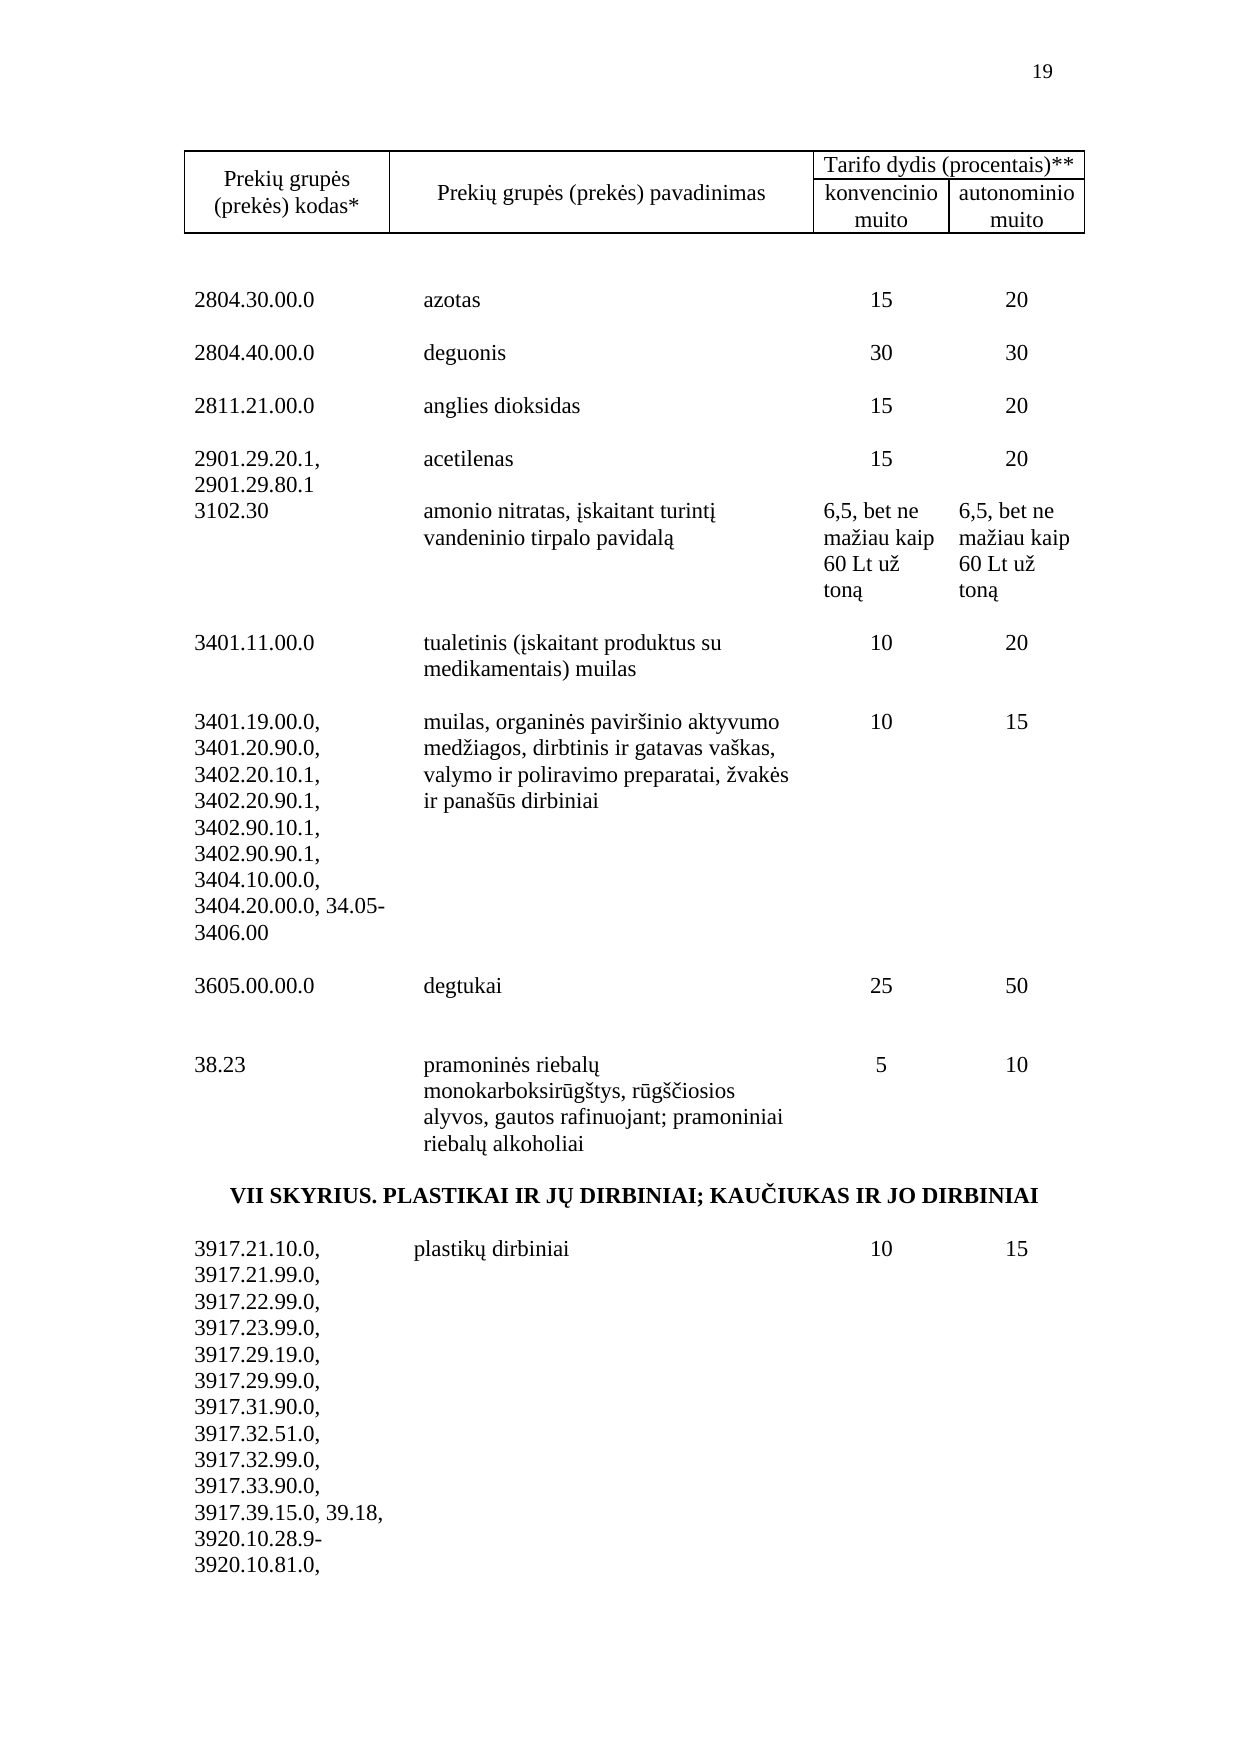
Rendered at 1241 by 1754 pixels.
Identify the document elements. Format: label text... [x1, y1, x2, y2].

table_cell 30 [949, 339, 1084, 392]
table_cell [404, 1209, 813, 1235]
table_cell 5 [814, 1051, 949, 1182]
table_cell muilas, organinės paviršinio aktyvumo medžiagos, dirbtinis ir gatavas vaškas, valymo ir poliravimo preparatai, žvakės ir panašūs dirbiniai [414, 708, 813, 972]
table_header Prekių grupės (prekės) kodas* [185, 152, 389, 232]
table_cell pramoninės riebalų monokarboksirūgštys, rūgščiosios alyvos, gautos rafinuojant; pramoniniai riebalų alkoholiai [414, 1051, 813, 1182]
table_cell [389, 234, 813, 260]
table_cell 3401.11.00.0 [184, 629, 413, 708]
table_cell 15 [814, 392, 949, 444]
table_cell 25 [814, 972, 949, 1024]
table_cell autonominio muito [950, 180, 1084, 232]
table_cell [814, 1024, 949, 1051]
table_cell 20 [949, 286, 1084, 339]
table_cell 2804.40.00.0 [184, 339, 413, 392]
table_cell [184, 1024, 413, 1051]
table_cell anglies dioksidas [414, 392, 813, 444]
table_cell 2811.21.00.0 [184, 392, 413, 444]
table_cell 10 [814, 708, 949, 972]
table_cell degtukai [414, 972, 813, 1024]
table_cell 30 [814, 339, 949, 392]
table_cell [949, 1024, 1084, 1051]
table_cell 2901.29.20.1, 2901.29.80.1 [184, 445, 413, 497]
table_cell amonio nitratas, įskaitant turintį vandeninio tirpalo pavidalą [414, 497, 813, 629]
table_header Tarifo dydis (procentais)** [814, 152, 1084, 178]
table_cell [949, 234, 1084, 260]
table_cell 2804.30.00.0 [184, 286, 413, 339]
table_cell VII skyrius. Plastikai ir jų dirbiniai; kaučiukas ir jo dirbiniai [184, 1183, 1084, 1209]
table_cell [814, 260, 949, 286]
table_cell 38.23 [184, 1051, 413, 1182]
table_cell [414, 1024, 813, 1051]
table_cell 15 [949, 708, 1084, 972]
table_cell 3917.21.10.0, 3917.21.99.0, 3917.22.99.0, 3917.23.99.0, 3917.29.19.0, 3917.29.99.0, 3917.31.90.0, 3917.32.51.0, 3917.32.99.0, 3917.33.90.0, 3917.39.15.0, 39.18, 3920.10.28.9-3920.10.81.0, [184, 1235, 404, 1578]
table_cell 15 [814, 286, 949, 339]
table_cell [184, 234, 389, 260]
table_cell 10 [814, 1235, 949, 1578]
table_cell 6,5, bet ne mažiau kaip 60 Lt už toną [814, 497, 949, 629]
table_cell [414, 260, 813, 286]
table_cell 20 [949, 445, 1084, 497]
table_cell [184, 1209, 404, 1235]
table_cell 15 [814, 445, 949, 497]
table_cell [814, 234, 949, 260]
table_cell konvencinio muito [814, 180, 948, 232]
table_cell 6,5, bet ne mažiau kaip 60 Lt už toną [949, 497, 1084, 629]
table_cell azotas [414, 286, 813, 339]
table_cell 3401.19.00.0, 3401.20.90.0, 3402.20.10.1, 3402.20.90.1, 3402.90.10.1, 3402.90.90.1, 3404.10.00.0, 3404.20.00.0, 34.05-3406.00 [184, 708, 413, 972]
table_cell [949, 1209, 1084, 1235]
table_cell 20 [949, 629, 1084, 708]
table_cell 3605.00.00.0 [184, 972, 413, 1024]
table_cell 10 [949, 1051, 1084, 1182]
table_cell [184, 260, 413, 286]
table_cell 20 [949, 392, 1084, 444]
table_header Prekių grupės (prekės) pavadinimas [390, 152, 813, 232]
table_cell 15 [949, 1235, 1084, 1578]
table_cell [949, 260, 1084, 286]
table_cell plastikų dirbiniai [404, 1235, 813, 1578]
table_cell 10 [814, 629, 949, 708]
table_cell 3102.30 [184, 497, 413, 629]
table_cell tualetinis (įskaitant produktus su medikamentais) muilas [414, 629, 813, 708]
table_cell acetilenas [414, 445, 813, 497]
table_cell 50 [949, 972, 1084, 1024]
table_cell deguonis [414, 339, 813, 392]
table_cell [814, 1209, 949, 1235]
